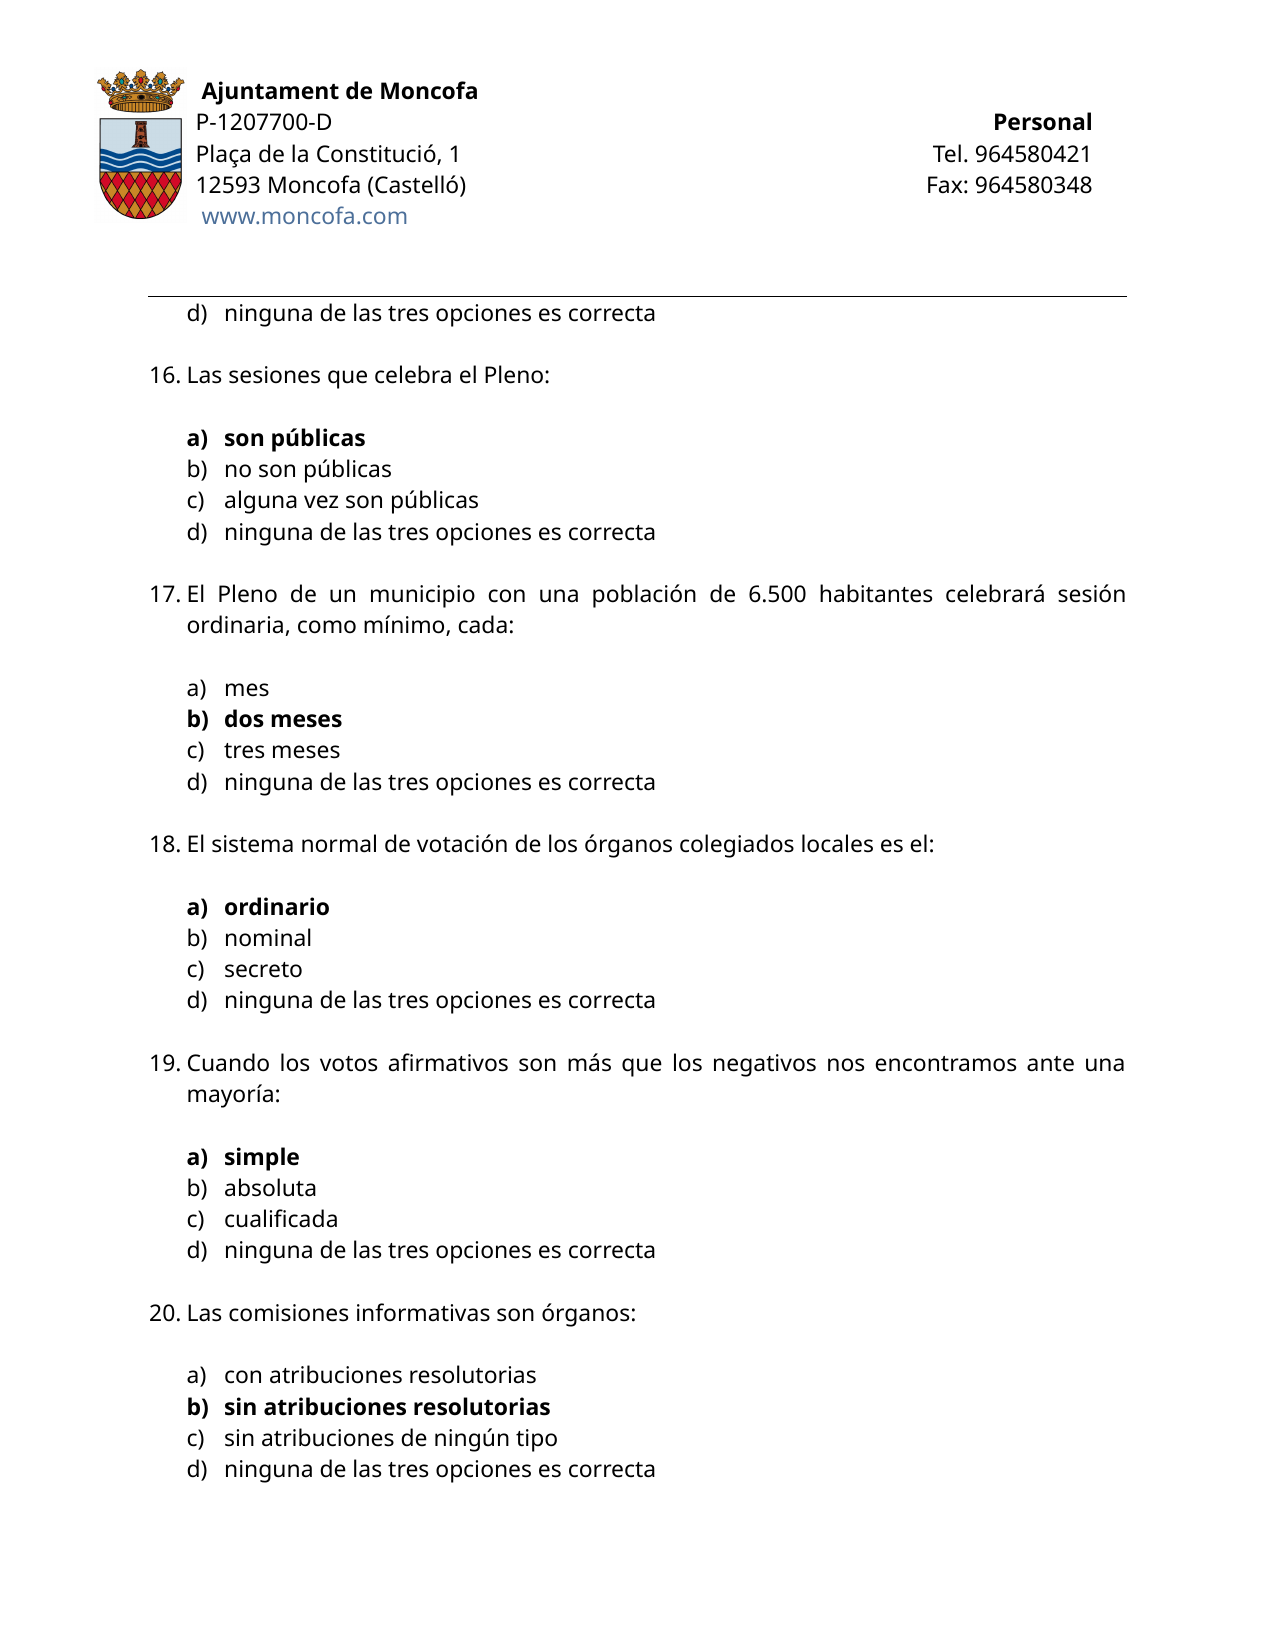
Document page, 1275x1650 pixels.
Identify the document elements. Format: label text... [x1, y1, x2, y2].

list ninguna de las tres opciones es correcta [186, 1234, 1127, 1266]
picture [93, 67, 187, 223]
list secreto [186, 953, 1127, 984]
list tres meses [186, 734, 1127, 766]
list simple [186, 1141, 1127, 1172]
list ninguna de las tres opciones es correcta [186, 516, 1127, 547]
list El Pleno de un municipio con una población de 6.500 habitantes celebrará sesión ordinaria, como mínimo, cada: [149, 578, 1127, 641]
list El sistema normal de votación de los órganos colegiados locales es el: [149, 828, 1127, 859]
list sin atribuciones de ningún tipo [186, 1422, 1127, 1453]
list son públicas [186, 422, 1127, 453]
list Las sesiones que celebra el Pleno: [149, 359, 1127, 391]
list absoluta [186, 1172, 1127, 1203]
list con atribuciones resolutorias [186, 1359, 1127, 1391]
list ninguna de las tres opciones es correcta [186, 297, 1127, 328]
list alguna vez son públicas [186, 484, 1127, 516]
list mes [186, 672, 1127, 703]
list ninguna de las tres opciones es correcta [186, 984, 1127, 1016]
list dos meses [186, 703, 1127, 734]
list nominal [186, 922, 1127, 953]
list ninguna de las tres opciones es correcta [186, 766, 1127, 797]
list ordinario [186, 891, 1127, 922]
list Cuando los votos afirmativos son más que los negativos nos encontramos ante una mayoría: [149, 1047, 1127, 1109]
list cualificada [186, 1203, 1127, 1234]
list no son públicas [186, 453, 1127, 484]
list Las comisiones informativas son órganos: [149, 1297, 1127, 1328]
list sin atribuciones resolutorias [186, 1391, 1127, 1422]
list ninguna de las tres opciones es correcta [186, 1453, 1127, 1484]
